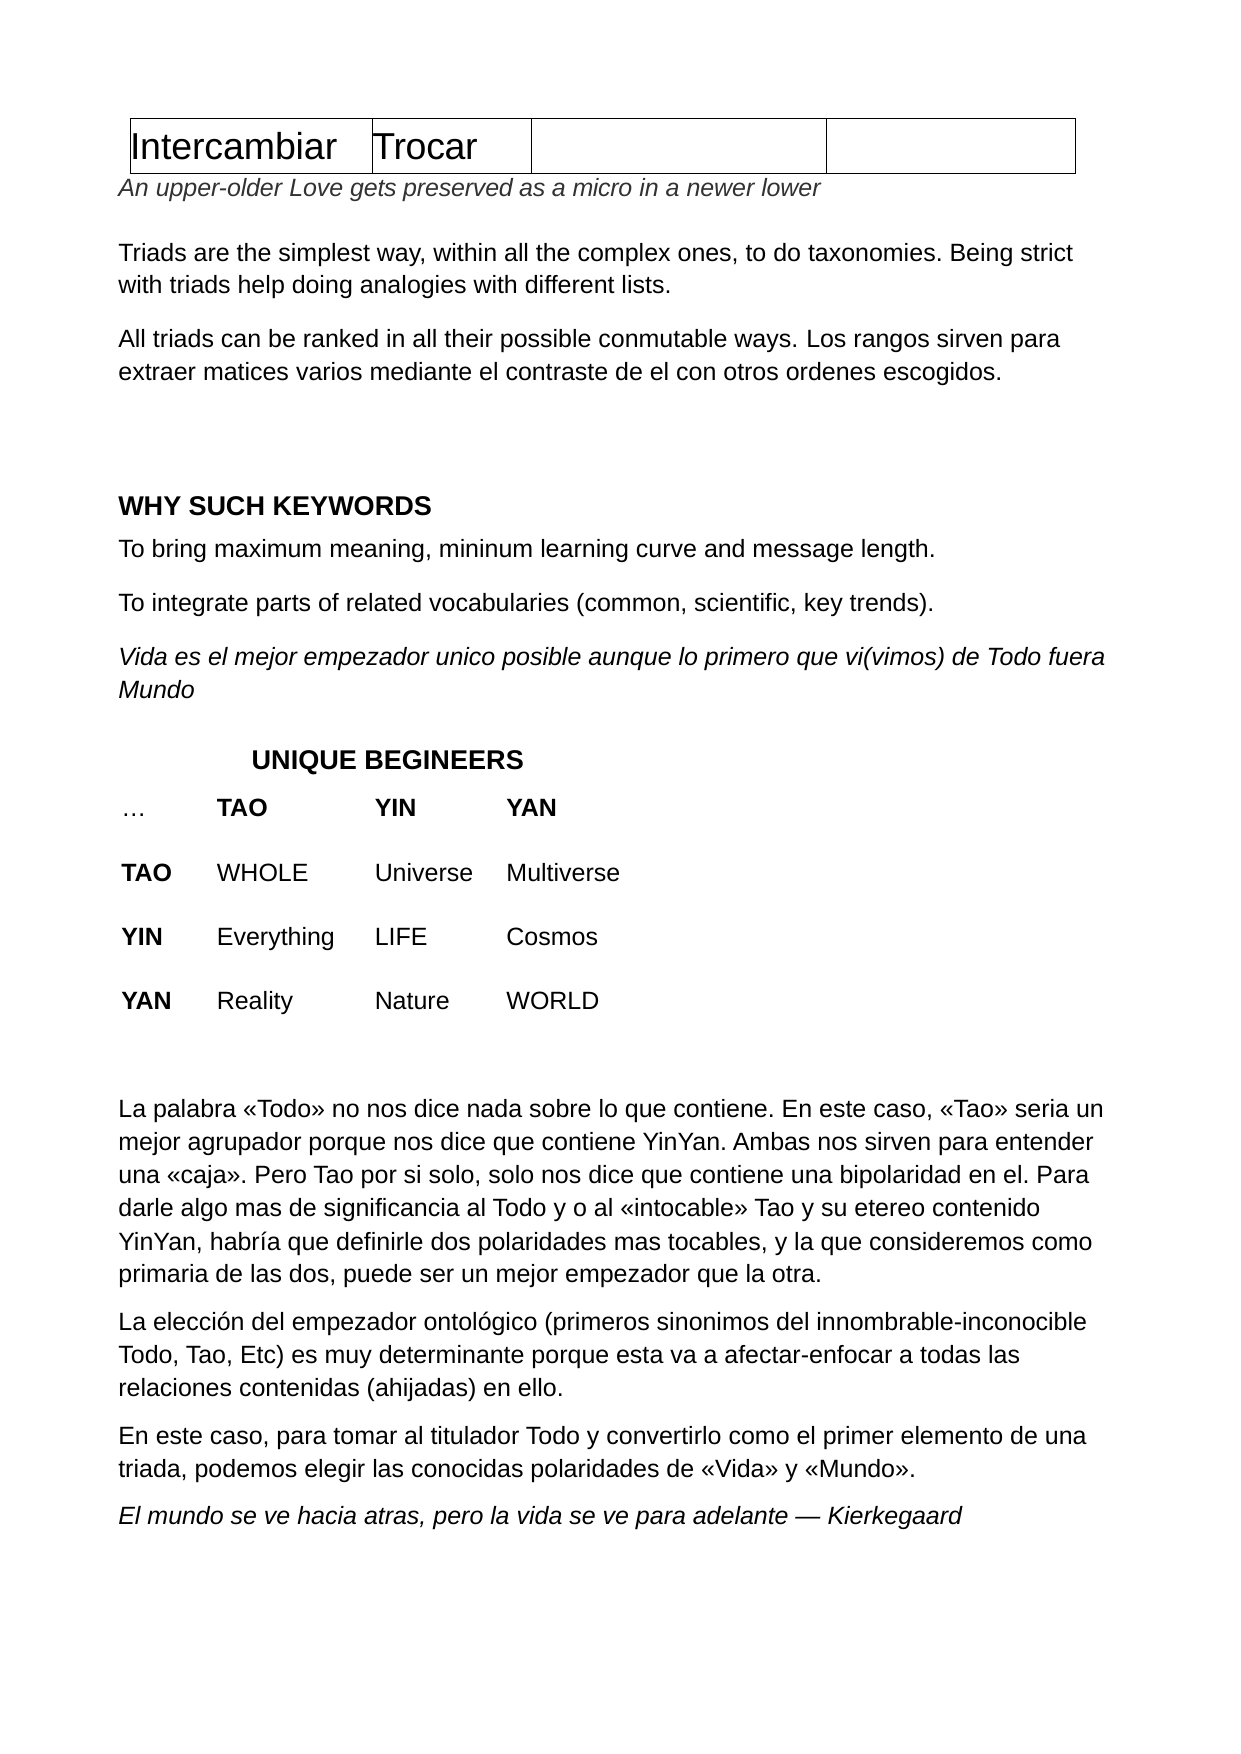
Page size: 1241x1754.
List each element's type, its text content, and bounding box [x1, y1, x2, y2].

table_cell LIFE [372, 919, 503, 983]
text La elección del empezador ontológico (primeros sinonimos del innombrable-inconocible Todo, Tao, Etc) es muy determinante porque esta va a afectar-enfocar a todas las relaciones contenidas (ahijadas) en ello. [118, 1307, 1122, 1402]
table_cell WHOLE [214, 855, 372, 919]
table_cell WORLD [503, 983, 657, 1047]
table_cell [532, 119, 826, 173]
table_cell Intercambiar [131, 119, 372, 173]
table_cell YIN [372, 791, 503, 854]
table_cell [827, 119, 1075, 173]
text Vida es el mejor empezador unico posible aunque lo primero que vi(vimos) de Todo fuera Mundo [118, 642, 1122, 703]
subtitle WHY SUCH KEYWORDS [118, 490, 1122, 521]
table_cell Trocar [373, 119, 531, 173]
text An upper-older Love gets preserved as a micro in a newer lower [118, 173, 1122, 202]
table_cell YAN [118, 983, 214, 1047]
table_cell TAO [118, 855, 214, 919]
text La palabra «Todo» no nos dice nada sobre lo que contiene. En este caso, «Tao» seria un mejor agrupador porque nos dice que contiene YinYan. Ambas nos sirven para entender una «caja». Pero Tao por si solo, solo nos dice que contiene una bipolaridad en el. Para darle algo mas de significancia al Todo y o al «intocable» Tao y su etereo contenido YinYan, habría que definirle dos polaridades mas tocables, y la que consideremos como primaria de las dos, puede ser un mejor empezador que la otra. [118, 1094, 1122, 1288]
table_header UNIQUE BEGINEERS [118, 729, 657, 791]
text All triads can be ranked in all their possible conmutable ways. Los rangos sirven para extraer matices varios mediante el contraste de el con otros ordenes escogidos. [118, 324, 1122, 386]
table_cell Nature [372, 983, 503, 1047]
table_cell Multiverse [503, 855, 657, 919]
text Triads are the simplest way, within all the complex ones, to do taxonomies. Being strict with triads help doing analogies with different lists. [118, 237, 1122, 299]
table_cell TAO [214, 791, 372, 854]
text En este caso, para tomar al titulador Todo y convertirlo como el primer elemento de una triada, podemos elegir las conocidas polaridades de «Vida» y «Mundo». [118, 1421, 1122, 1482]
table_cell Cosmos [503, 919, 657, 983]
table_cell YIN [118, 919, 214, 983]
table_cell Universe [372, 855, 503, 919]
table_cell Everything [214, 919, 372, 983]
text To integrate parts of related vocabularies (common, scientific, key trends). [118, 588, 1122, 616]
table_cell … [118, 791, 214, 854]
text El mundo se ve hacia atras, pero la vida se ve para adelante — Kierkegaard [118, 1501, 1122, 1530]
table_cell YAN [503, 791, 657, 854]
table_cell Reality [214, 983, 372, 1047]
text To bring maximum meaning, mininum learning curve and message length. [118, 534, 1122, 563]
